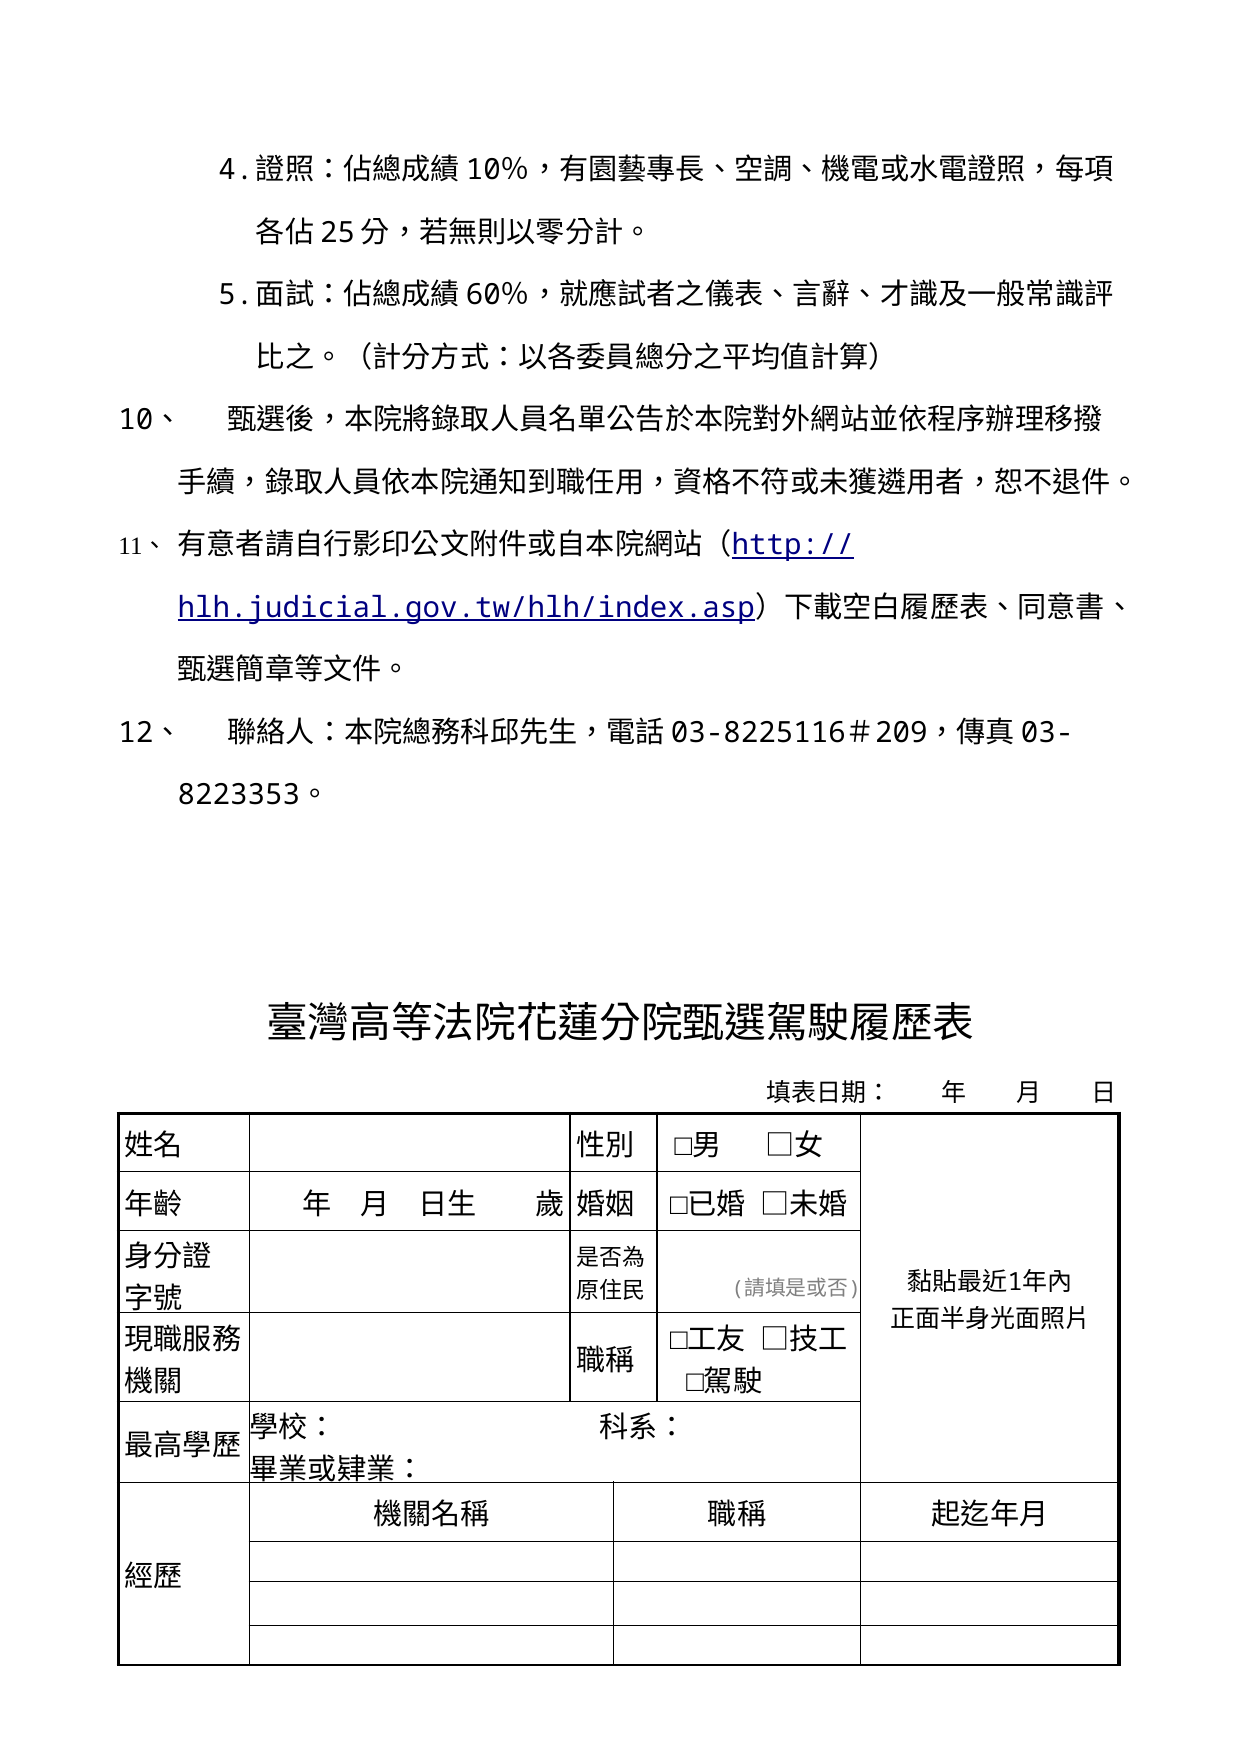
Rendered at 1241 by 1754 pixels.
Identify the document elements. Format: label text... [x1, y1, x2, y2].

list 聯絡人：本院總務科邱先生，電話03-8225116＃209，傳真03-8223353。 [118, 688, 1122, 813]
table_cell 起迄年月 [861, 1483, 1117, 1541]
table_header [250, 1115, 569, 1171]
table_cell [614, 1626, 860, 1664]
table_cell 職稱 [614, 1483, 860, 1541]
table_cell (請填是或否) [658, 1231, 860, 1312]
table_cell 機關名稱 [250, 1483, 613, 1541]
table_cell [614, 1582, 860, 1625]
text 填表日期： 年 月 日 [716, 1049, 1122, 1112]
table_cell [614, 1542, 860, 1581]
table_cell 職稱 [571, 1313, 656, 1401]
list 有意者請自行影印公文附件或自本院網站（http://hlh.judicial.gov.tw/hlh/index.asp）下載空白履歷表、同意書、甄選簡章等文件。 [118, 500, 1122, 688]
table_cell 現職服務機關 [120, 1313, 249, 1401]
table_cell [861, 1582, 1117, 1625]
table_header 姓名 [120, 1115, 249, 1171]
table_cell [250, 1626, 613, 1664]
list 甄選後，本院將錄取人員名單公告於本院對外網站並依程序辦理移撥手續，錄取人員依本院通知到職任用，資格不符或未獲遴用者，恕不退件。 [118, 375, 1122, 500]
table_cell □工友 □技工 □駕駛 [658, 1313, 860, 1401]
table_header 黏貼最近1年內 正面半身光面照片 [861, 1115, 1117, 1481]
table_cell 婚姻 [571, 1172, 656, 1230]
table_cell 身分證 字號 [120, 1231, 249, 1312]
list 證照：佔總成績10％，有園藝專長、空調、機電或水電證照，每項各佔25分，若無則以零分計。 [218, 125, 1122, 250]
table_cell [250, 1231, 569, 1312]
text 臺灣高等法院花蓮分院甄選駕駛履歷表 [118, 989, 1122, 1049]
table_cell 最高學歷 [120, 1402, 249, 1481]
table_header 性別 [571, 1115, 656, 1171]
table_cell [250, 1582, 613, 1625]
table_header □男 □女 [658, 1115, 860, 1171]
list 面試：佔總成績60％，就應試者之儀表、言辭、才識及一般常識評比之。（計分方式：以各委員總分之平均值計算） [218, 250, 1122, 375]
table_cell □已婚 □未婚 [658, 1172, 860, 1230]
table_cell 年 月 日生 歲 [250, 1172, 569, 1230]
table_cell 經歷 [120, 1483, 249, 1664]
table_cell [861, 1542, 1117, 1581]
table_cell 年齡 [120, 1172, 249, 1230]
table_cell [250, 1313, 569, 1401]
table_cell [250, 1542, 613, 1581]
table_cell [861, 1626, 1117, 1664]
table_cell 是否為原住民 [571, 1231, 656, 1312]
table_cell 學校： 科系： 畢業或肄業： [250, 1402, 860, 1481]
